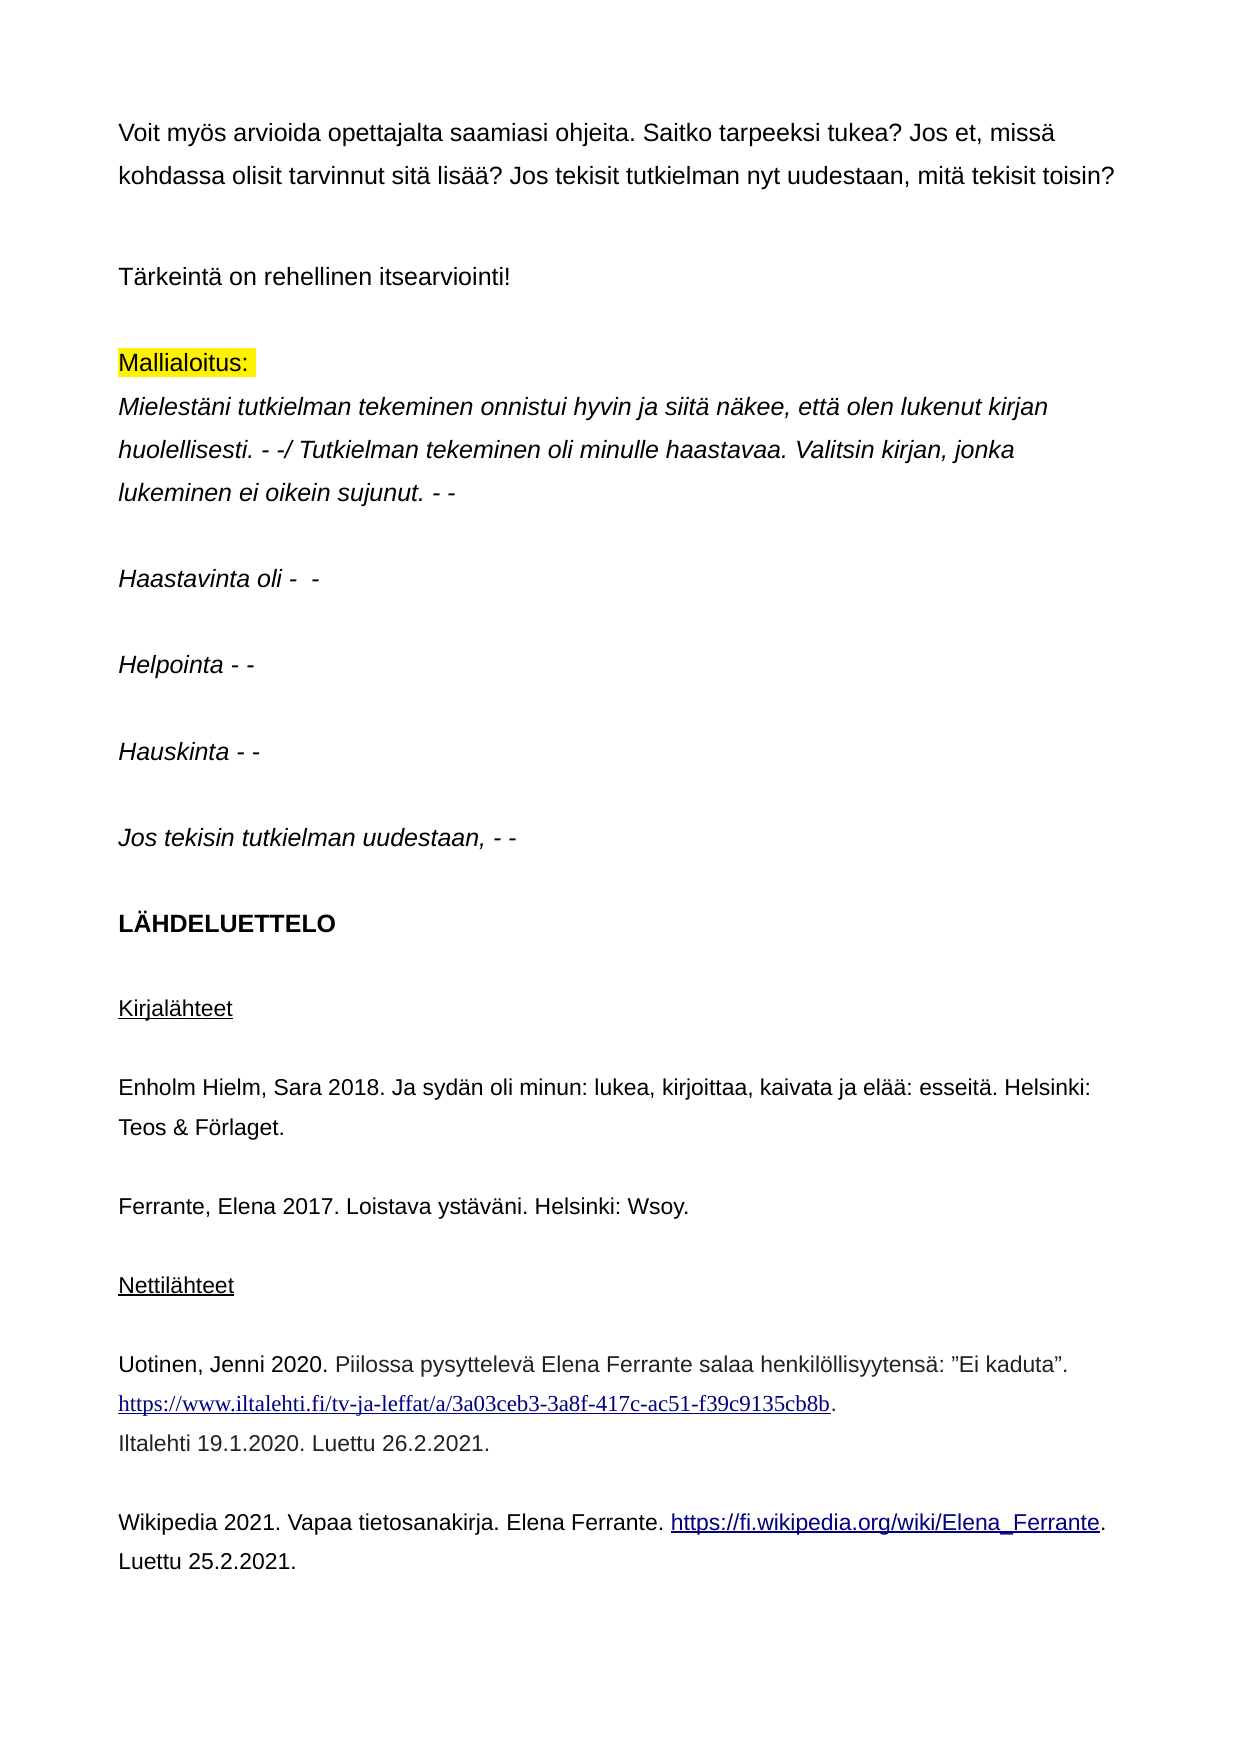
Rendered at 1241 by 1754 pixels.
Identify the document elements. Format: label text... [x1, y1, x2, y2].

text Jos tekisin tutkielman uudestaan, - - [118, 823, 1122, 851]
text Voit myös arvioida opettajalta saamiasi ohjeita. Saitko tarpeeksi tukea? Jos et, missä kohdassa olisit tarvinnut sitä lisää? Jos tekisit tutkielman nyt uudestaan, mitä tekisit toisin? [118, 118, 1122, 190]
text Mallialoitus: [118, 348, 1122, 377]
text Helpointa - - [118, 650, 1122, 679]
text Hauskinta - - [118, 736, 1122, 765]
text Tärkeintä on rehellinen itsearviointi! [118, 262, 1122, 291]
text LÄHDELUETTELO [118, 909, 1122, 938]
text Kirjalähteet [118, 995, 1122, 1022]
text Ferrante, Elena 2017. Loistava ystäväni. Helsinki: Wsoy. [118, 1193, 1122, 1219]
text Haastavinta oli - - [118, 564, 1122, 593]
text Mielestäni tutkielman tekeminen onnistui hyvin ja siitä näkee, että olen lukenut kirjan huolellisesti. - -/ Tutkielman tekeminen oli minulle haastavaa. Valitsin kirjan, jonka lukeminen ei oikein sujunut. - - [118, 391, 1122, 506]
text Iltalehti 19.1.2020. Luettu 26.2.2021. [118, 1430, 1122, 1456]
text Wikipedia 2021. Vapaa tietosanakirja. Elena Ferrante. https://fi.wikipedia.org/wiki/Elena_Ferrante. Luettu 25.2.2021. [118, 1509, 1122, 1574]
text Enholm Hielm, Sara 2018. Ja sydän oli minun: lukea, kirjoittaa, kaivata ja elää: esseitä. Helsinki: Teos & Förlaget. [118, 1074, 1122, 1140]
text Nettilähteet [118, 1272, 1122, 1298]
text Uotinen, Jenni 2020. Piilossa pysyttelevä Elena Ferrante salaa henkilöllisyytensä: ”Ei kaduta”. https://www.iltalehti.fi/tv-ja-leffat/a/3a03ceb3-3a8f-417c-ac51-f39c9135cb8b. [118, 1351, 1122, 1416]
